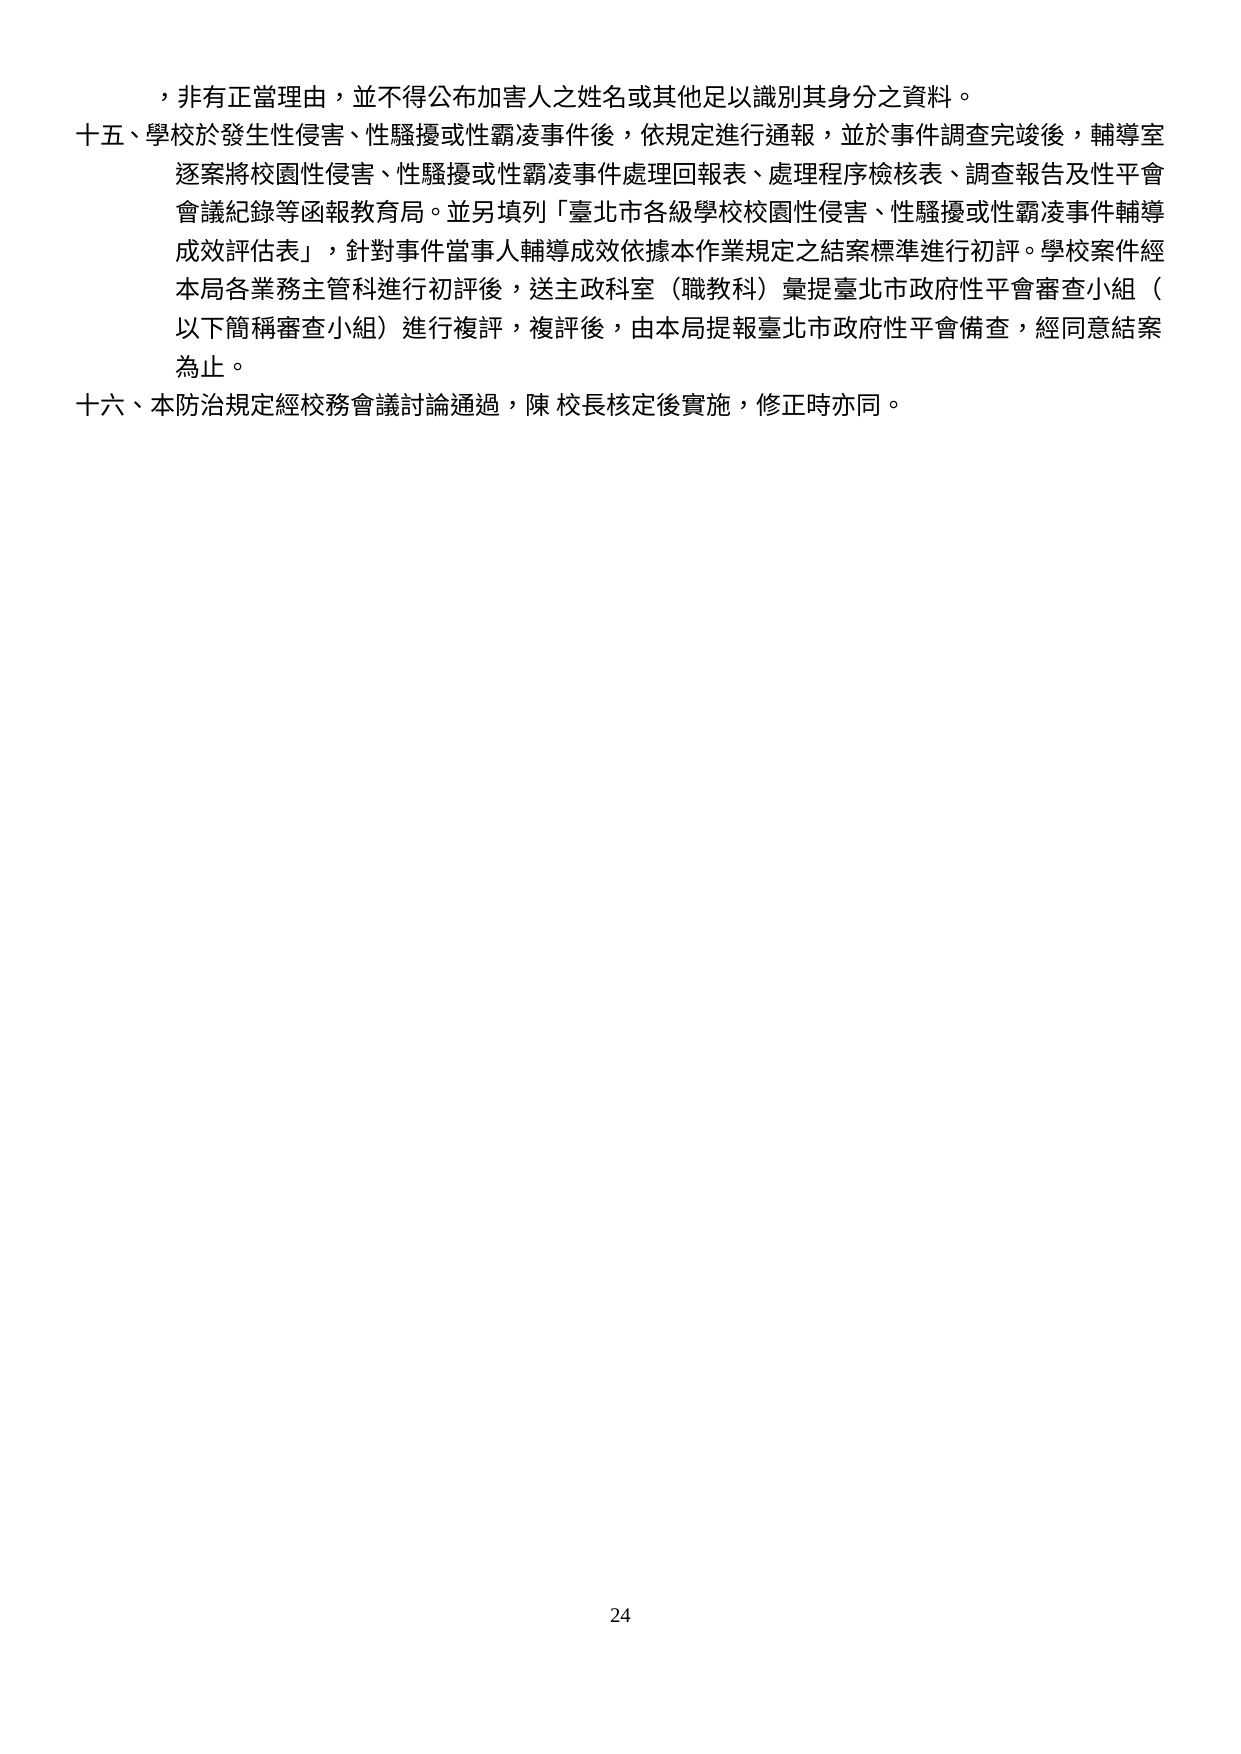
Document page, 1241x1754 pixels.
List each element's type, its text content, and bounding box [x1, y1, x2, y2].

text 十五、學校於發生性侵害、性騷擾或性霸凌事件後，依規定進行通報，並於事件調查完竣後，輔導室逐案將校園性侵害、性騷擾或性霸凌事件處理回報表、處理程序檢核表、調查報告及性平會會議紀錄等函報教育局。並另填列「臺北市各級學校校園性侵害、性騷擾或性霸凌事件輔導成效評估表」，針對事件當事人輔導成效依據本作業規定之結案標準進行初評。學校案件經本局各業務主管科進行初評後，送主政科室（職教科）彙提臺北市政府性平會審查小組（以下簡稱審查小組）進行複評，複評後，由本局提報臺北市政府性平會備查，經同意結案為止。 [75, 113, 1165, 383]
text 十六、本防治規定經校務會議討論通過，陳 校長核定後實施，修正時亦同。 [75, 383, 1165, 422]
text ，非有正當理由，並不得公布加害人之姓名或其他足以識別其身分之資料。 [75, 75, 1165, 113]
